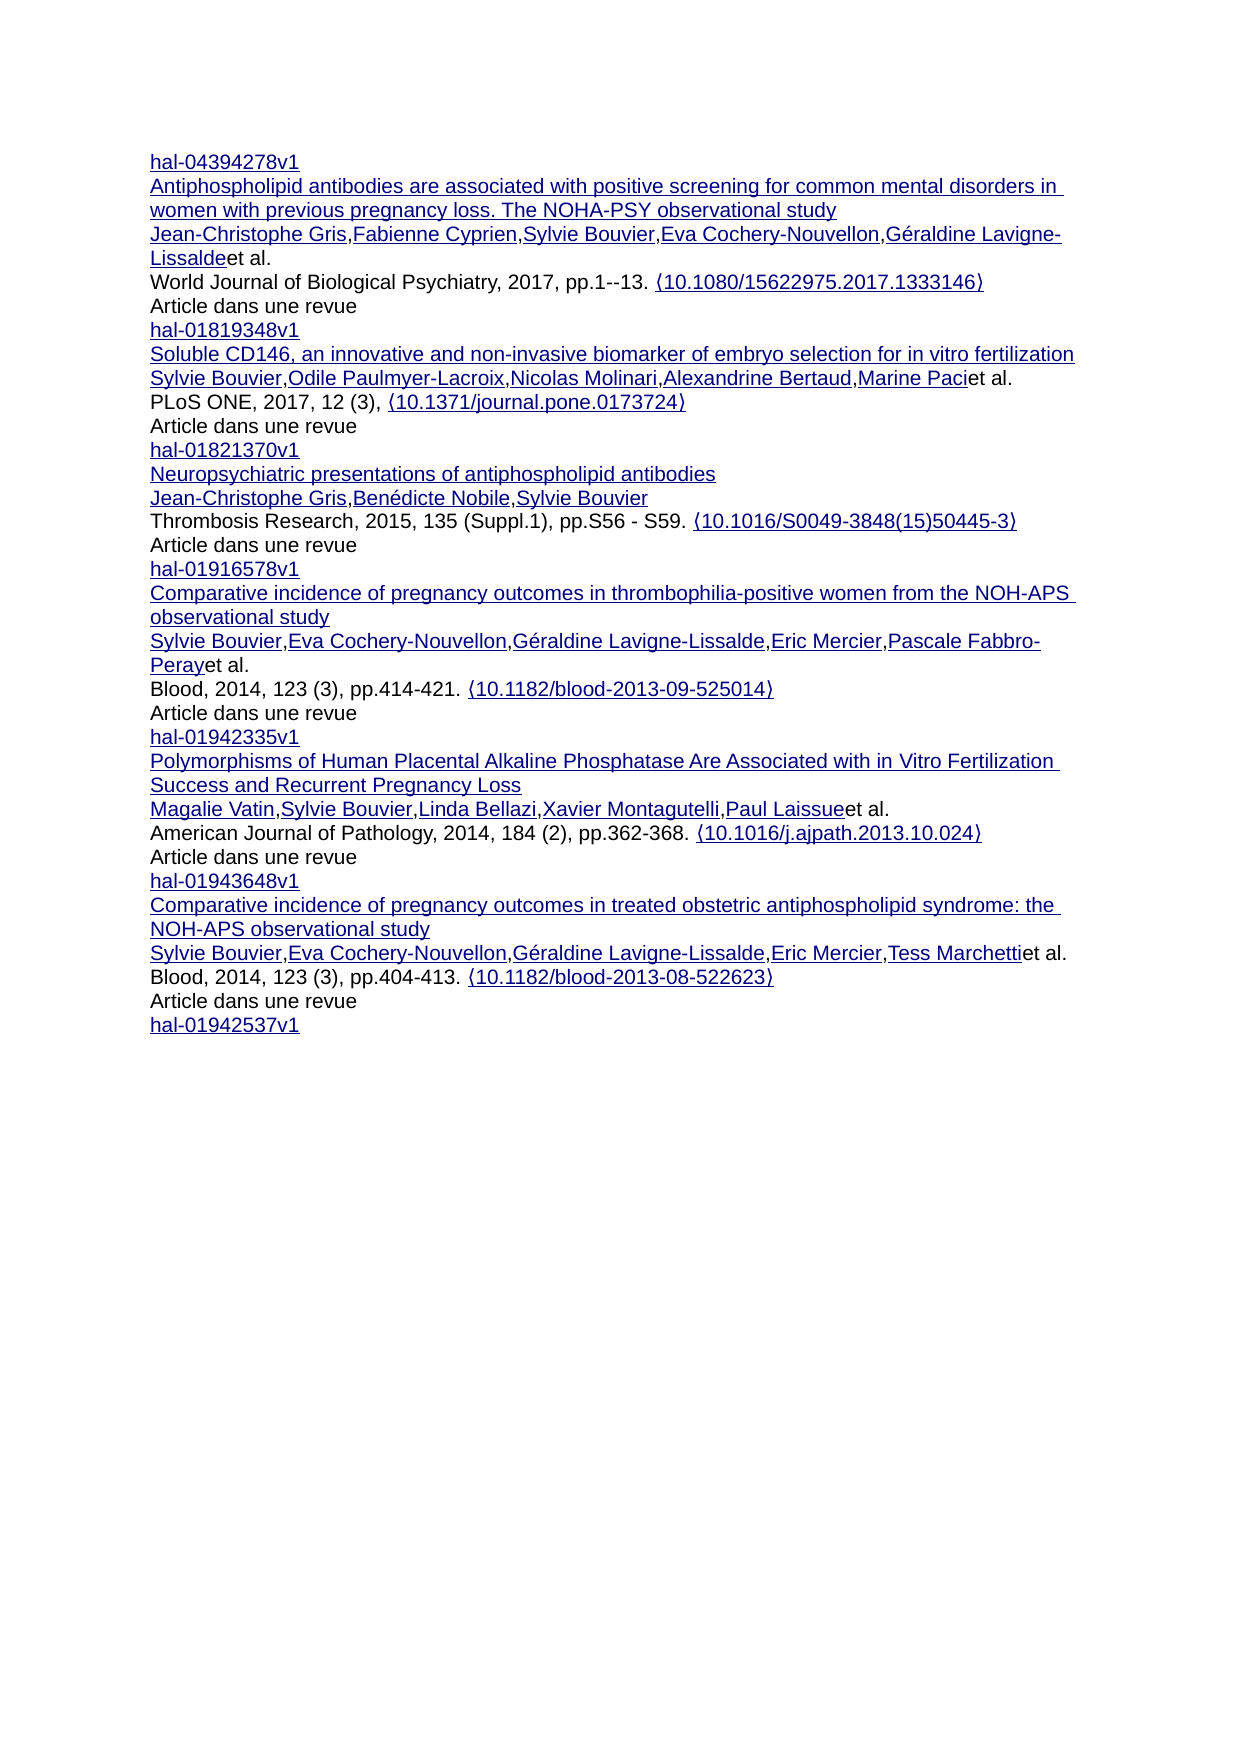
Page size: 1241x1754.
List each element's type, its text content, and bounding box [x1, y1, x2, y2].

table_cell hal-04394278v1 [150, 150, 1090, 174]
table_cell Comparative incidence of pregnancy outcomes in thrombophilia-positive women from the NOH-APS observational study Sylvie Bouvier,Eva Cochery-Nouvellon,Géraldine Lavigne-Lissalde,Eric Mercier,Pascale Fabbro-Perayet al. Blood, 2014, 123 (3), pp.414-421. ⟨10.1182/blood-2013-09-525014⟩ Article dans une revue hal-01942335v1 [150, 581, 1090, 749]
table_cell Comparative incidence of pregnancy outcomes in treated obstetric antiphospholipid syndrome: the NOH-APS observational study Sylvie Bouvier,Eva Cochery-Nouvellon,Géraldine Lavigne-Lissalde,Eric Mercier,Tess Marchettiet al. Blood, 2014, 123 (3), pp.404-413. ⟨10.1182/blood-2013-08-522623⟩ Article dans une revue hal-01942537v1 [150, 893, 1090, 1036]
table_cell Neuropsychiatric presentations of antiphospholipid antibodies Jean-Christophe Gris,Benédicte Nobile,Sylvie Bouvier Thrombosis Research, 2015, 135 (Suppl.1), pp.S56 - S59. ⟨10.1016/S0049-3848(15)50445-3⟩ Article dans une revue hal-01916578v1 [150, 461, 1090, 581]
table_cell Antiphospholipid antibodies are associated with positive screening for common mental disorders in women with previous pregnancy loss. The NOHA-PSY observational study Jean-Christophe Gris,Fabienne Cyprien,Sylvie Bouvier,Eva Cochery-Nouvellon,Géraldine Lavigne-Lissaldeet al. World Journal of Biological Psychiatry, 2017, pp.1--13. ⟨10.1080/15622975.2017.1333146⟩ Article dans une revue hal-01819348v1 [150, 174, 1090, 342]
table_cell Polymorphisms of Human Placental Alkaline Phosphatase Are Associated with in Vitro Fertilization Success and Recurrent Pregnancy Loss Magalie Vatin,Sylvie Bouvier,Linda Bellazi,Xavier Montagutelli,Paul Laissueet al. American Journal of Pathology, 2014, 184 (2), pp.362-368. ⟨10.1016/j.ajpath.2013.10.024⟩ Article dans une revue hal-01943648v1 [150, 749, 1090, 893]
table_cell Soluble CD146, an innovative and non-invasive biomarker of embryo selection for in vitro fertilization Sylvie Bouvier,Odile Paulmyer-Lacroix,Nicolas Molinari,Alexandrine Bertaud,Marine Paciet al. PLoS ONE, 2017, 12 (3), ⟨10.1371/journal.pone.0173724⟩ Article dans une revue hal-01821370v1 [150, 342, 1090, 461]
